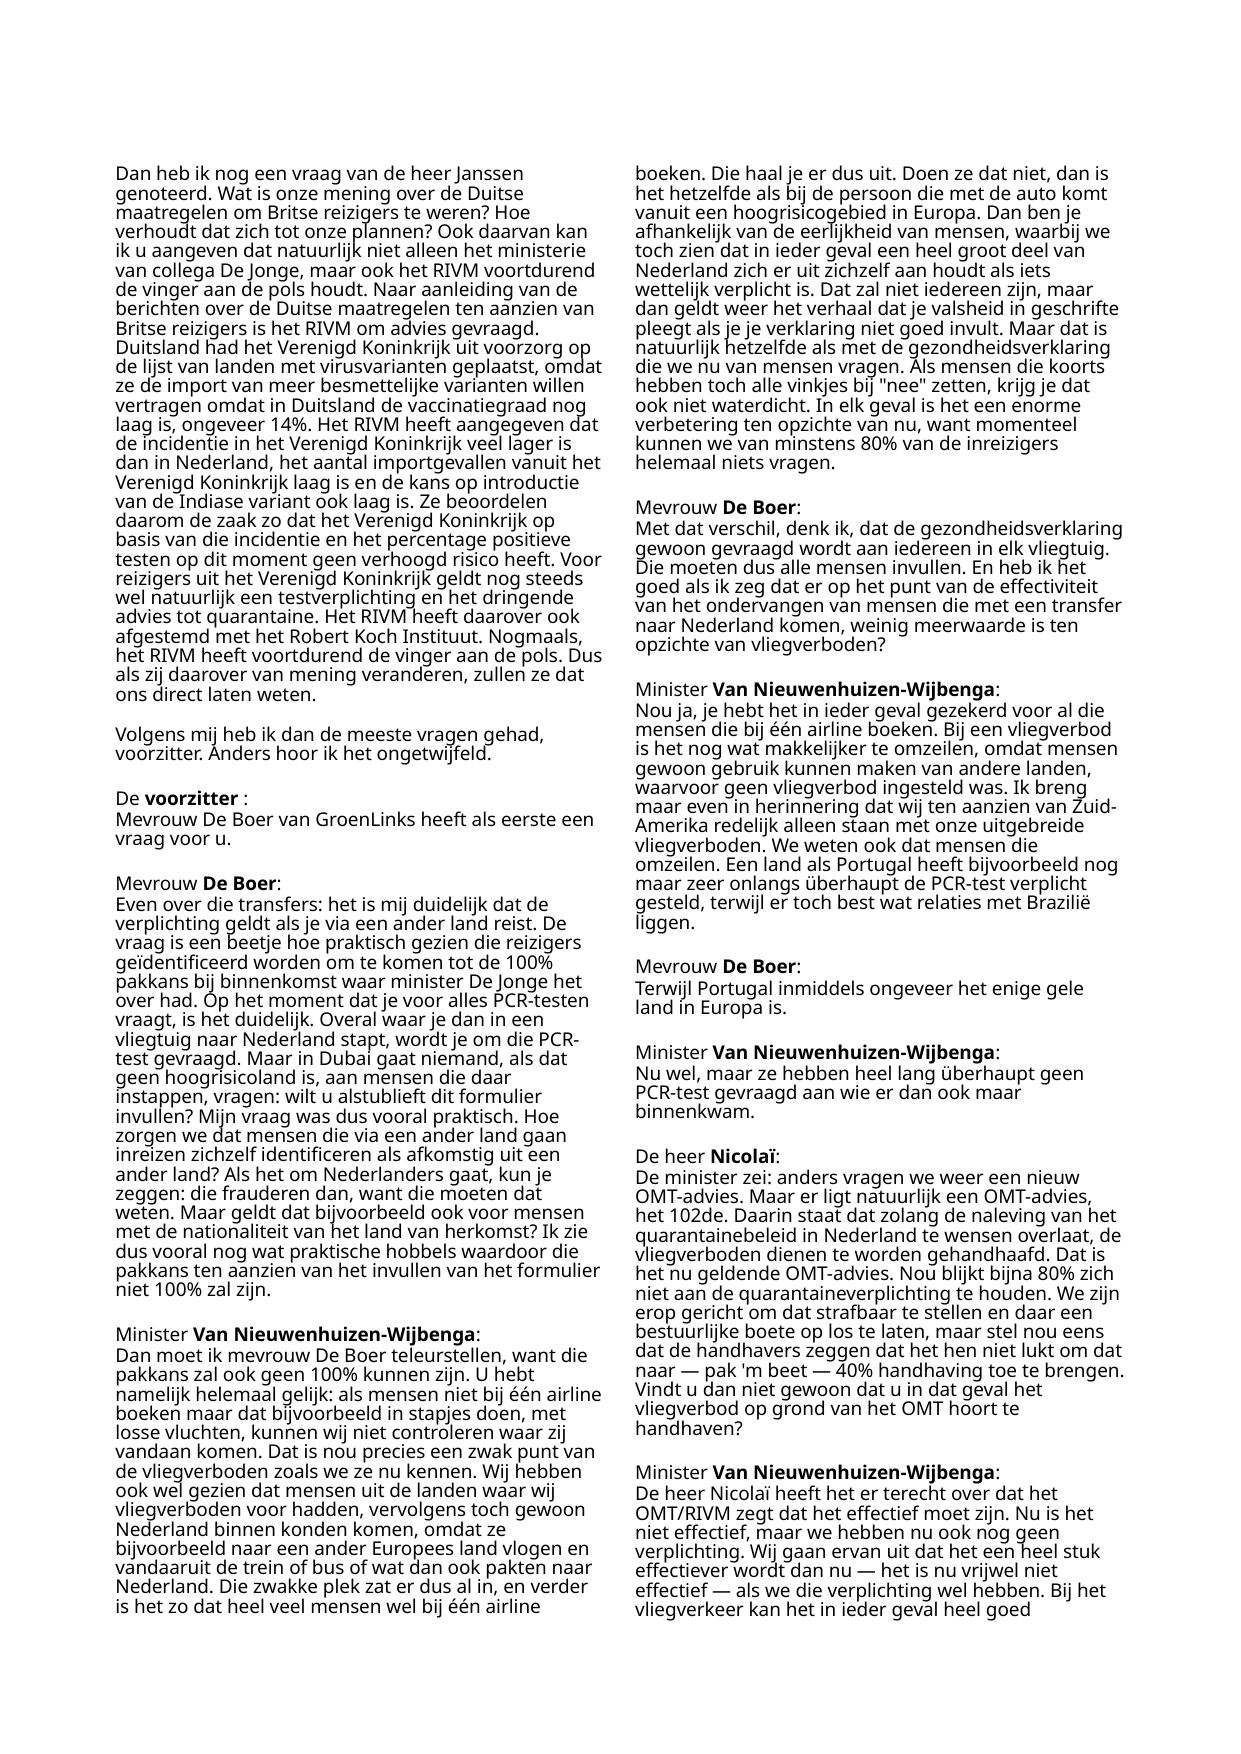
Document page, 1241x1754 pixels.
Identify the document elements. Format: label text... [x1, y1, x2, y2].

text Minister Van Nieuwenhuizen-Wijbenga: [635, 1039, 1125, 1064]
text Dan heb ik nog een vraag van de heer Janssen genoteerd. Wat is onze mening over de Duitse maatregelen om Britse reizigers te weren? Hoe verhoudt dat zich tot onze plannen? Ook daarvan kan ik u aangeven dat natuurlijk niet alleen het ministerie van collega De Jonge, maar ook het RIVM voortdurend de vinger aan de pols houdt. Naar aanleiding van de berichten over de Duitse maatregelen ten aanzien van Britse reizigers is het RIVM om advies gevraagd. Duitsland had het Verenigd Koninkrijk uit voorzorg op de lijst van landen met virusvarianten geplaatst, omdat ze de import van meer besmettelijke varianten willen vertragen omdat in Duitsland de vaccinatiegraad nog laag is, ongeveer 14%. Het RIVM heeft aangegeven dat de incidentie in het Verenigd Koninkrijk veel lager is dan in Nederland, het aantal importgevallen vanuit het Verenigd Koninkrijk laag is en de kans op introductie van de Indiase variant ook laag is. Ze beoordelen daarom de zaak zo dat het Verenigd Koninkrijk op basis van die incidentie en het percentage positieve testen op dit moment geen verhoogd risico heeft. Voor reizigers uit het Verenigd Koninkrijk geldt nog steeds wel natuurlijk een testverplichting en het dringende advies tot quarantaine. Het RIVM heeft daarover ook afgestemd met het Robert Koch Instituut. Nogmaals, het RIVM heeft voortdurend de vinger aan de pols. Dus als zij daarover van mening veranderen, zullen ze dat ons direct laten weten. [115, 165, 605, 705]
text Nou ja, je hebt het in ieder geval gezekerd voor al die mensen die bij één airline boeken. Bij een vliegverbod is het nog wat makkelijker te omzeilen, omdat mensen gewoon gebruik kunnen maken van andere landen, waarvoor geen vliegverbod ingesteld was. Ik breng maar even in herinnering dat wij ten aanzien van Zuid-Amerika redelijk alleen staan met onze uitgebreide vliegverboden. We weten ook dat mensen die omzeilen. Een land als Portugal heeft bijvoorbeeld nog maar zeer onlangs überhaupt de PCR-test verplicht gesteld, terwijl er toch best wat relaties met Brazilië liggen. [635, 702, 1125, 933]
text De minister zei: anders vragen we weer een nieuw OMT-advies. Maar er ligt natuurlijk een OMT-advies, het 102de. Daarin staat dat zolang de naleving van het quarantainebeleid in Nederland te wensen overlaat, de vliegverboden dienen te worden gehandhaafd. Dat is het nu geldende OMT-advies. Nou blijkt bijna 80% zich niet aan de quarantaineverplichting te houden. We zijn erop gericht om dat strafbaar te stellen en daar een bestuurlijke boete op los te laten, maar stel nou eens dat de handhavers zeggen dat het hen niet lukt om dat naar — pak 'm beet — 40% handhaving toe te brengen. Vindt u dan niet gewoon dat u in dat geval het vliegverbod op grond van het OMT hoort te handhaven? [635, 1169, 1125, 1439]
text Minister Van Nieuwenhuizen-Wijbenga: [635, 1459, 1125, 1485]
text De heer Nicolaï heeft het er terecht over dat het OMT/RIVM zegt dat het effectief moet zijn. Nu is het niet effectief, maar we hebben nu ook nog geen verplichting. Wij gaan ervan uit dat het een heel stuk effectiever wordt dan nu — het is nu vrijwel niet effectief — als we die verplichting wel hebben. Bij het vliegverkeer kan het in ieder geval heel goed [635, 1485, 1125, 1620]
text Even over die transfers: het is mij duidelijk dat de verplichting geldt als je via een ander land reist. De vraag is een beetje hoe praktisch gezien die reizigers geïdentificeerd worden om te komen tot de 100% pakkans bij binnenkomst waar minister De Jonge het over had. Op het moment dat je voor alles PCR-testen vraagt, is het duidelijk. Overal waar je dan in een vliegtuig naar Nederland stapt, wordt je om die PCR-test gevraagd. Maar in Dubai gaat niemand, als dat geen hoogrisicoland is, aan mensen die daar instappen, vragen: wilt u alstublieft dit formulier invullen? Mijn vraag was dus vooral praktisch. Hoe zorgen we dat mensen die via een ander land gaan inreizen zichzelf identificeren als afkomstig uit een ander land? Als het om Nederlanders gaat, kun je zeggen: die frauderen dan, want die moeten dat weten. Maar geldt dat bijvoorbeeld ook voor mensen met de nationaliteit van het land van herkomst? Ik zie dus vooral nog wat praktische hobbels waardoor die pakkans ten aanzien van het invullen van het formulier niet 100% zal zijn. [115, 896, 605, 1301]
text Mevrouw De Boer: [635, 494, 1125, 520]
text Volgens mij heb ik dan de meeste vragen gehad, voorzitter. Anders hoor ik het ongetwijfeld. [115, 726, 605, 764]
text Terwijl Portugal inmiddels ongeveer het enige gele land in Europa is. [635, 979, 1125, 1018]
text Minister Van Nieuwenhuizen-Wijbenga: [115, 1321, 605, 1347]
text Mevrouw De Boer: [115, 870, 605, 896]
text Mevrouw De Boer van GroenLinks heeft als eerste een vraag voor u. [115, 811, 605, 849]
text Mevrouw De Boer: [635, 954, 1125, 979]
text Nu wel, maar ze hebben heel lang überhaupt geen PCR-test gevraagd aan wie er dan ook maar binnenkwam. [635, 1064, 1125, 1122]
text boeken. Die haal je er dus uit. Doen ze dat niet, dan is het hetzelfde als bij de persoon die met de auto komt vanuit een hoogrisicogebied in Europa. Dan ben je afhankelijk van de eerlijkheid van mensen, waarbij we toch zien dat in ieder geval een heel groot deel van Nederland zich er uit zichzelf aan houdt als iets wettelijk verplicht is. Dat zal niet iedereen zijn, maar dan geldt weer het verhaal dat je valsheid in geschrifte pleegt als je je verklaring niet goed invult. Maar dat is natuurlijk hetzelfde als met de gezondheidsverklaring die we nu van mensen vragen. Als mensen die koorts hebben toch alle vinkjes bij "nee" zetten, krijg je dat ook niet waterdicht. In elk geval is het een enorme verbetering ten opzichte van nu, want momenteel kunnen we van minstens 80% van de inreizigers helemaal niets vragen. [635, 165, 1125, 474]
text Minister Van Nieuwenhuizen-Wijbenga: [635, 676, 1125, 702]
text De voorzitter : [115, 785, 605, 811]
text De heer Nicolaï: [635, 1143, 1125, 1169]
text Met dat verschil, denk ik, dat de gezondheidsverklaring gewoon gevraagd wordt aan iedereen in elk vliegtuig. Die moeten dus alle mensen invullen. En heb ik het goed als ik zeg dat er op het punt van de effectiviteit van het ondervangen van mensen die met een transfer naar Nederland komen, weinig meerwaarde is ten opzichte van vliegverboden? [635, 520, 1125, 655]
text Dan moet ik mevrouw De Boer teleurstellen, want die pakkans zal ook geen 100% kunnen zijn. U hebt namelijk helemaal gelijk: als mensen niet bij één airline boeken maar dat bijvoorbeeld in stapjes doen, met losse vluchten, kunnen wij niet controleren waar zij vandaan komen. Dat is nou precies een zwak punt van de vliegverboden zoals we ze nu kennen. Wij hebben ook wel gezien dat mensen uit de landen waar wij vliegverboden voor hadden, vervolgens toch gewoon Nederland binnen konden komen, omdat ze bijvoorbeeld naar een ander Europees land vlogen en vandaaruit de trein of bus of wat dan ook pakten naar Nederland. Die zwakke plek zat er dus al in, en verder is het zo dat heel veel mensen wel bij één airline [115, 1347, 605, 1617]
